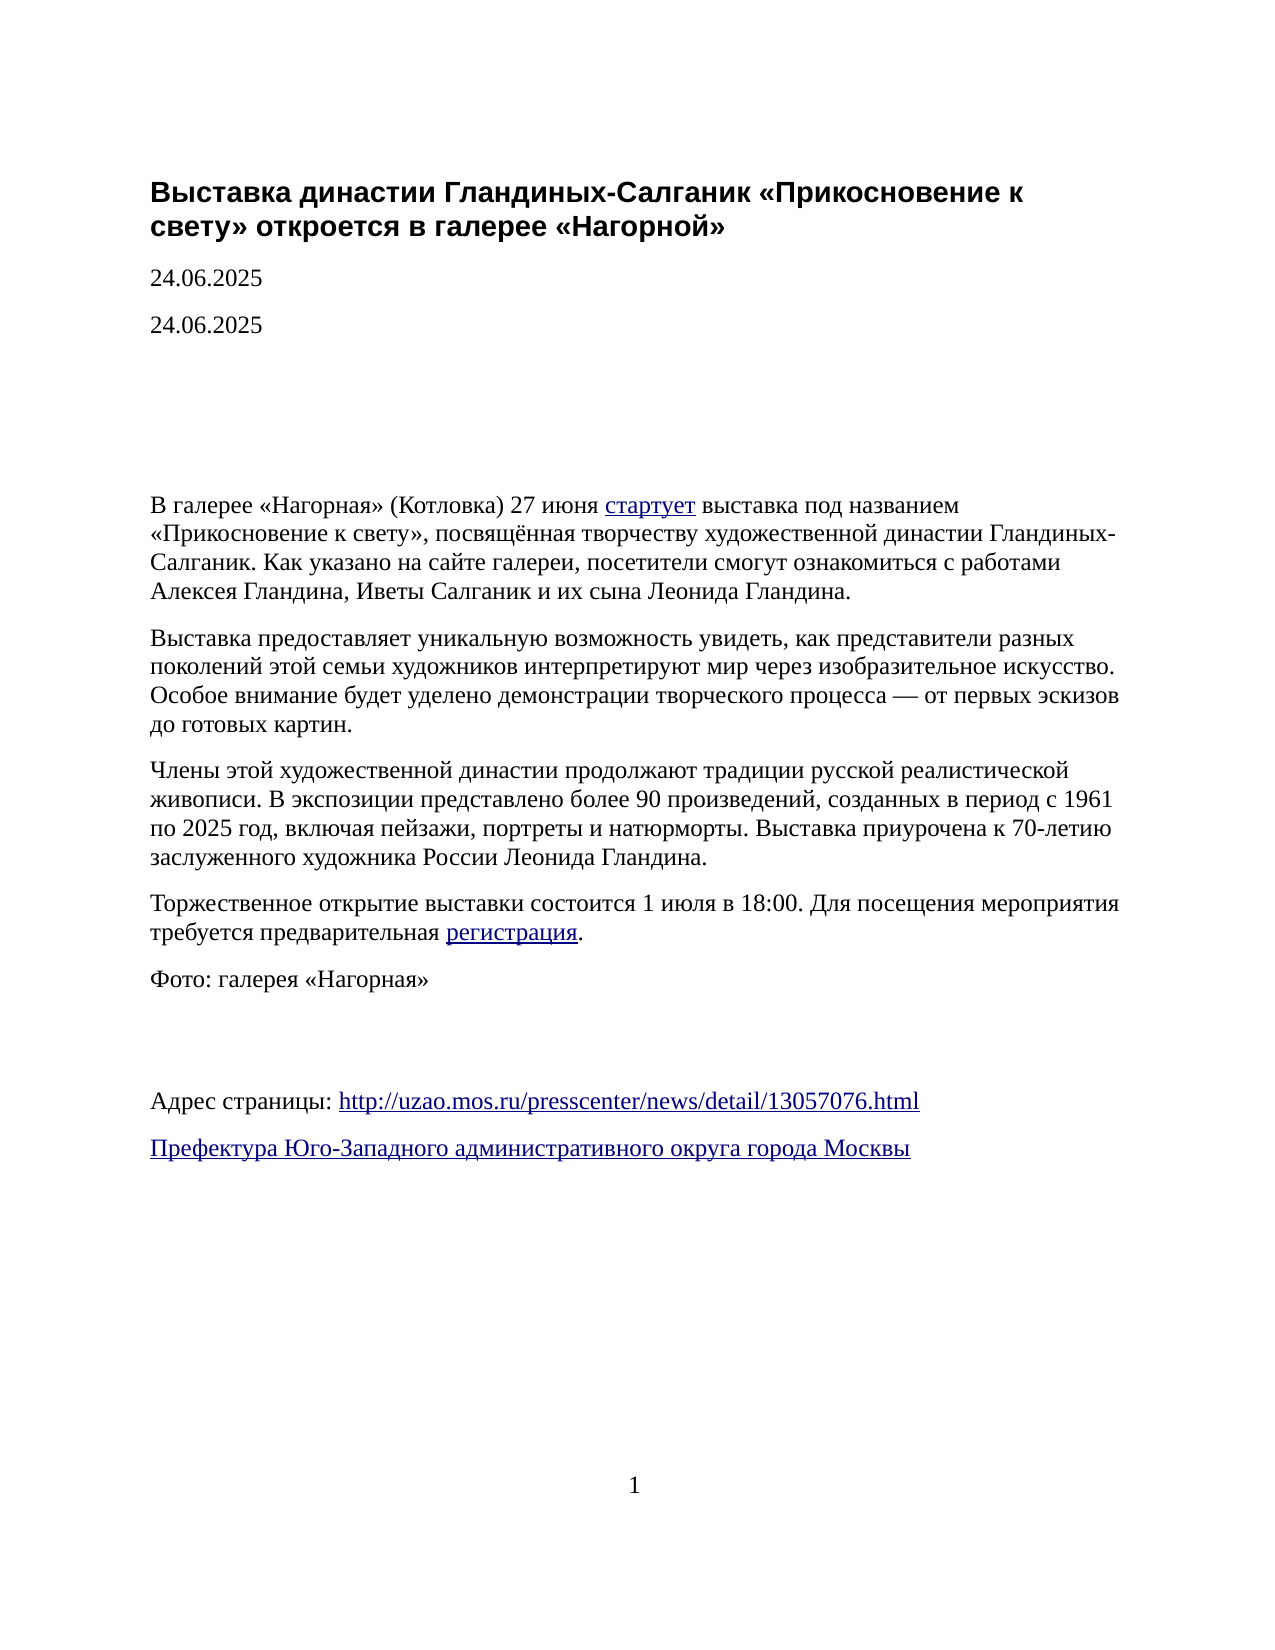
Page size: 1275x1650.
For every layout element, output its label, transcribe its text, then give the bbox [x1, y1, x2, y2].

subtitle Выставка династии Гландиных-Салганик «Прикосновение к свету» откроется в галерее «Нагорной» [150, 175, 1125, 242]
text 24.06.2025 [150, 310, 1125, 396]
text Торжественное открытие выставки состоится 1 июля в 18:00. Для посещения мероприятия требуется предварительная регистрация. [150, 888, 1125, 946]
text В галерее «Нагорная» (Котловка) 27 июня стартует выставка под названием «Прикосновение к свету», посвящённая творчеству художественной династии Гландиных-Салганик. Как указано на сайте галереи, посетители смогут ознакомиться с работами Алексея Гландина, Иветы Салганик и их сына Леонида Гландина. [150, 490, 1125, 605]
text Члены этой художественной династии продолжают традиции русской реалистической живописи. В экспозиции представлено более 90 произведений, созданных в период с 1961 по 2025 год, включая пейзажи, портреты и натюрморты. Выставка приурочена к 70-летию заслуженного художника России Леонида Гландина. [150, 756, 1125, 871]
text Префектура Юго-Западного административного округа города Москвы [150, 1133, 1125, 1161]
text Фото: галерея «Нагорная» [150, 964, 1125, 993]
text Выставка предоставляет уникальную возможность увидеть, как представители разных поколений этой семьи художников интерпретируют мир через изобразительное искусство. Особое внимание будет уделено демонстрации творческого процесса — от первых эскизов до готовых картин. [150, 623, 1125, 738]
text 24.06.2025 [150, 263, 1125, 292]
text Адрес страницы: http://uzao.mos.ru/presscenter/news/detail/13057076.html [150, 1086, 1125, 1115]
